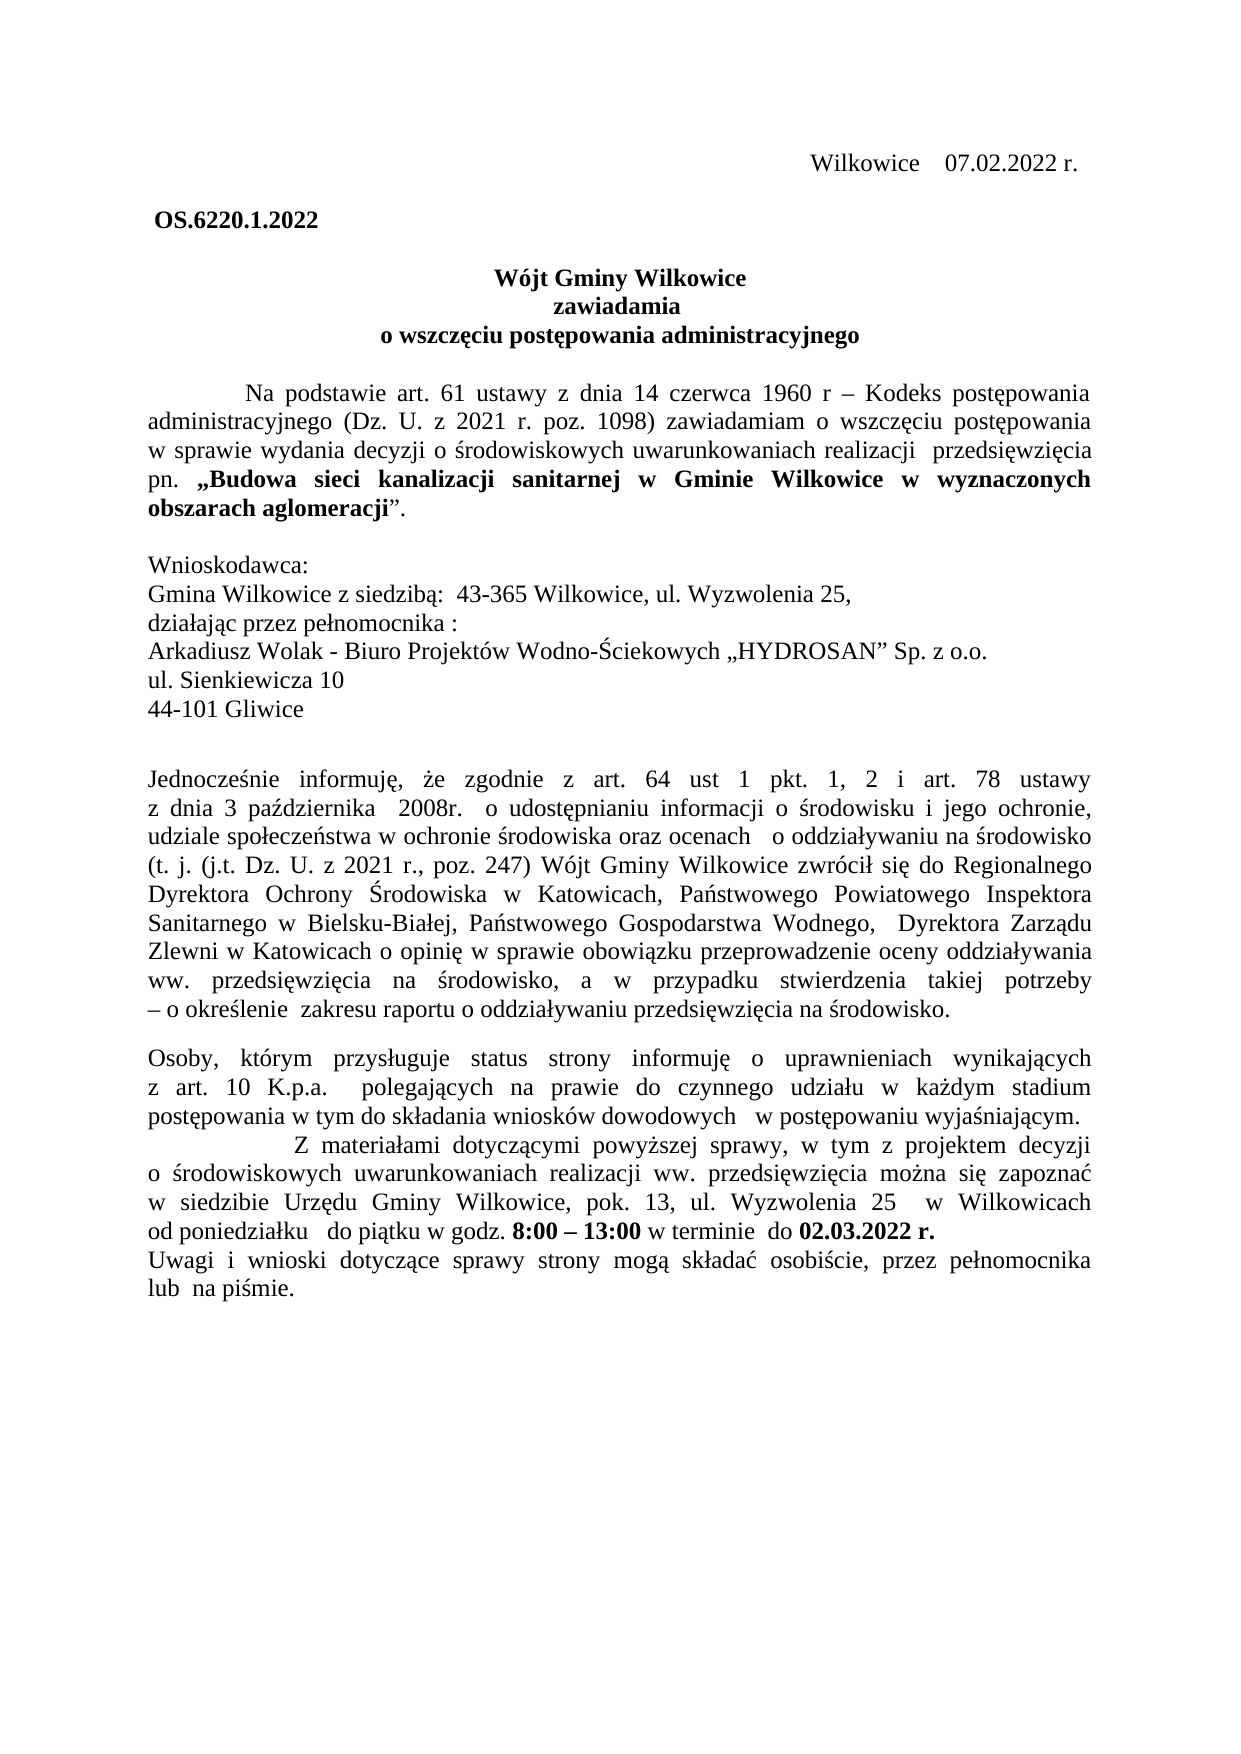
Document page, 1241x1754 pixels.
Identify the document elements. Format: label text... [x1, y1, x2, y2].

text Gmina Wilkowice z siedzibą: 43-365 Wilkowice, ul. Wyzwolenia 25, [148, 579, 1093, 608]
text ul. Sienkiewicza 10 [148, 665, 1093, 694]
text Na podstawie art. 61 ustawy z dnia 14 czerwca 1960 r – Kodeks postępowania administracyjnego (Dz. U. z 2021 r. poz. 1098) zawiadamiam o wszczęciu postępowania w sprawie wydania decyzji o środowiskowych uwarunkowaniach realizacji przedsięwzięcia pn. „Budowa sieci kanalizacji sanitarnej w Gminie Wilkowice w wyznaczonych obszarach aglomeracji”. [148, 378, 1093, 521]
text Wójt Gminy Wilkowice [148, 263, 1093, 291]
text Arkadiusz Wolak - Biuro Projektów Wodno-Ściekowych „HYDROSAN” Sp. z o.o. [148, 636, 1093, 665]
text 44-101 Gliwice [148, 694, 1093, 723]
text Wilkowice 07.02.2022 r. [148, 148, 1093, 176]
text Jednocześnie informuję, że zgodnie z art. 64 ust 1 pkt. 1, 2 i art. 78 ustawy z dnia 3 października 2008r. o udostępnianiu informacji o środowisku i jego ochronie, udziale społeczeństwa w ochronie środowiska oraz ocenach o oddziaływaniu na środowisko (t. j. (j.t. Dz. U. z 2021 r., poz. 247) Wójt Gminy Wilkowice zwrócił się do Regionalnego Dyrektora Ochrony Środowiska w Katowicach, Państwowego Powiatowego Inspektora Sanitarnego w Bielsku-Białej, Państwowego Gospodarstwa Wodnego, Dyrektora Zarządu Zlewni w Katowicach o opinię w sprawie obowiązku przeprowadzenie oceny oddziaływania ww. przedsięwzięcia na środowisko, a w przypadku stwierdzenia takiej potrzeby – o określenie zakresu raportu o oddziaływaniu przedsięwzięcia na środowisko. [148, 764, 1093, 1023]
text Z materiałami dotyczącymi powyższej sprawy, w tym z projektem decyzji o środowiskowych uwarunkowaniach realizacji ww. przedsięwzięcia można się zapoznać w siedzibie Urzędu Gminy Wilkowice, pok. 13, ul. Wyzwolenia 25 w Wilkowicach od poniedziałku do piątku w godz. 8:00 – 13:00 w terminie do 02.03.2022 r. [148, 1130, 1093, 1245]
text Osoby, którym przysługuje status strony informuję o uprawnieniach wynikających z art. 10 K.p.a. polegających na prawie do czynnego udziału w każdym stadium postępowania w tym do składania wniosków dowodowych w postępowaniu wyjaśniającym. [148, 1043, 1093, 1130]
text OS.6220.1.2022 [148, 205, 1093, 234]
text Uwagi i wnioski dotyczące sprawy strony mogą składać osobiście, przez pełnomocnika lub na piśmie. [148, 1245, 1093, 1302]
text zawiadamia [148, 291, 1093, 320]
text o wszczęciu postępowania administracyjnego [148, 320, 1093, 349]
text działając przez pełnomocnika : [148, 608, 1093, 636]
text Wnioskodawca: [148, 550, 1093, 579]
